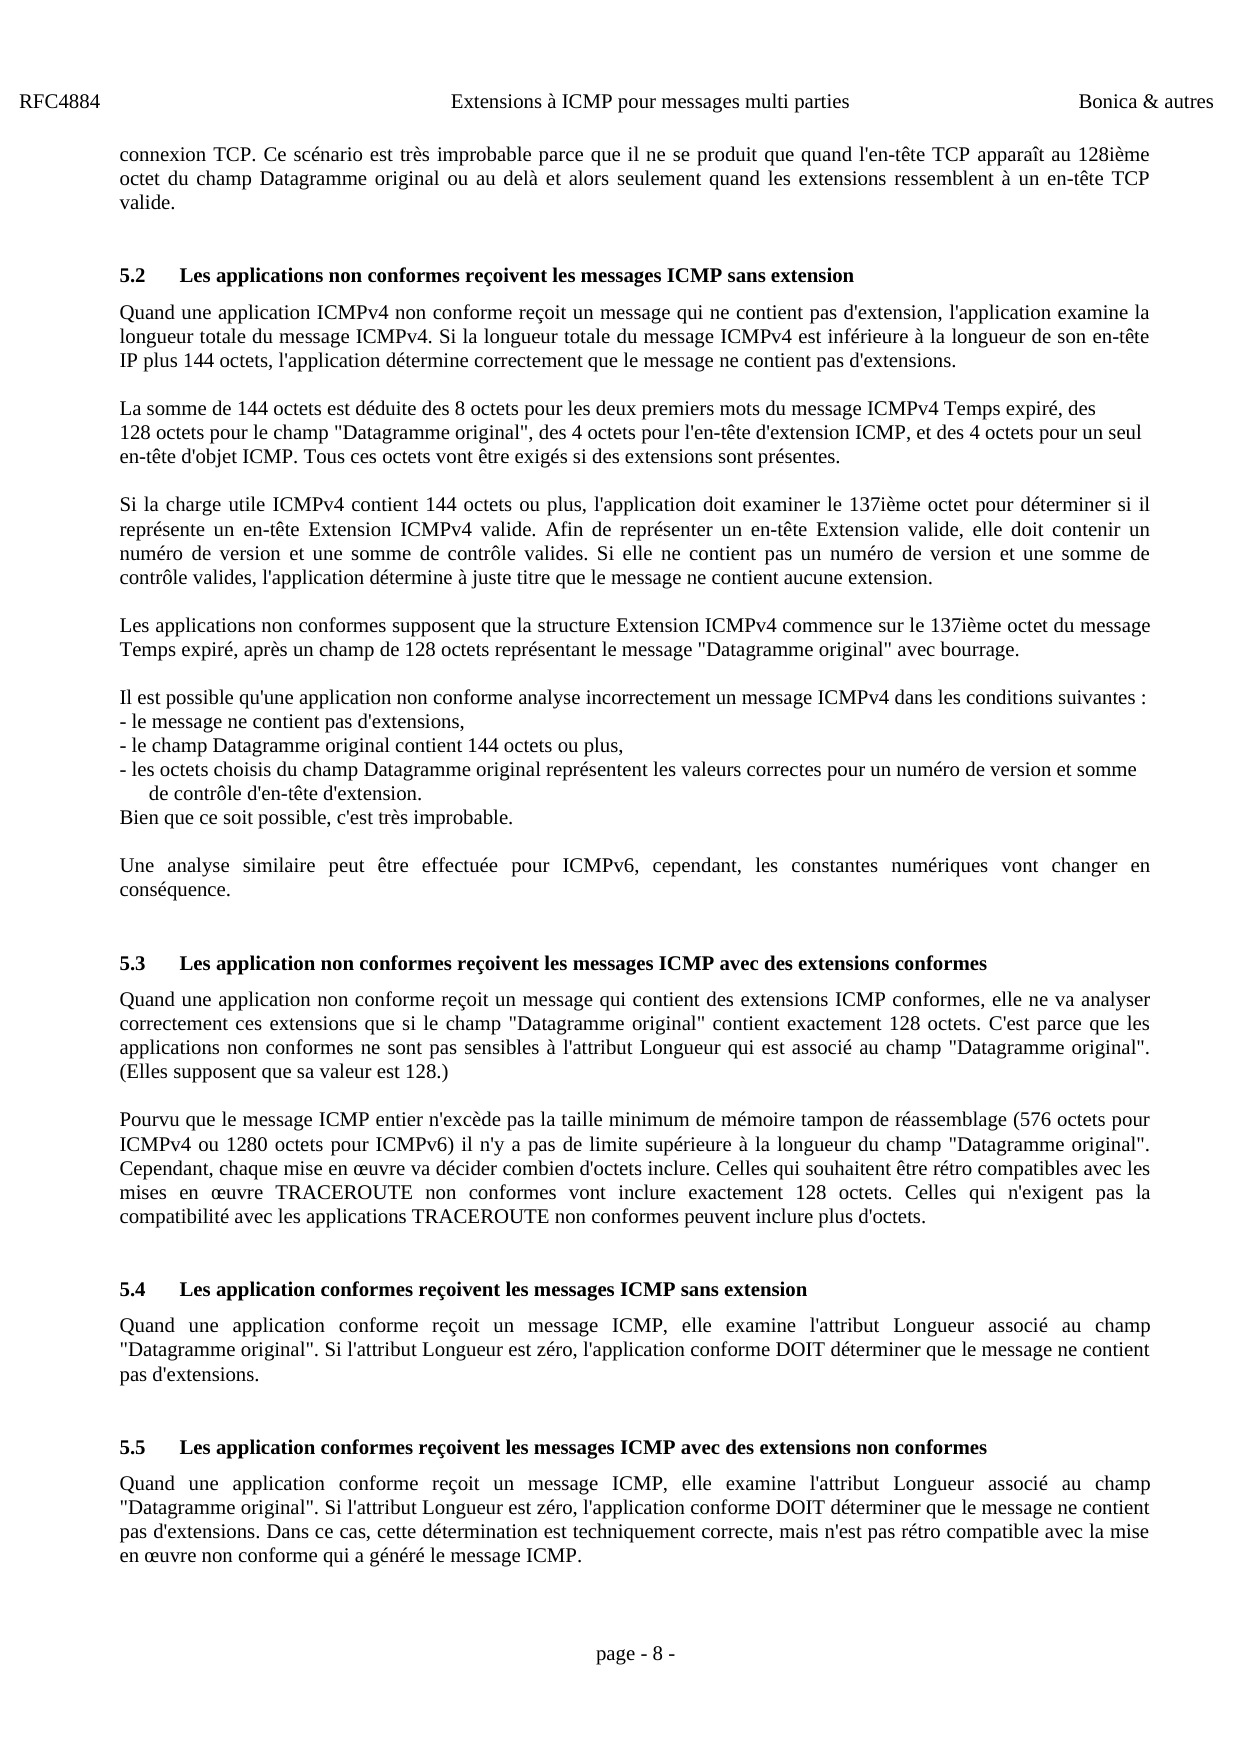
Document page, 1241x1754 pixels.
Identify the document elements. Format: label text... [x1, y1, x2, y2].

text Les applications non conformes supposent que la structure Extension ICMPv4 commence sur le 137ième octet du message Temps expiré, après un champ de 128 octets représentant le message "Datagramme original" avec bourrage. [119, 613, 1152, 661]
text Une analyse similaire peut être effectuée pour ICMPv6, cependant, les constantes numériques vont changer en conséquence. [119, 853, 1152, 901]
text Quand une application conforme reçoit un message ICMP, elle examine l'attribut Longueur associé au champ "Datagramme original". Si l'attribut Longueur est zéro, l'application conforme DOIT déterminer que le message ne contient pas d'extensions. [119, 1313, 1152, 1386]
text Quand une application conforme reçoit un message ICMP, elle examine l'attribut Longueur associé au champ "Datagramme original". Si l'attribut Longueur est zéro, l'application conforme DOIT déterminer que le message ne contient pas d'extensions. Dans ce cas, cette détermination est techniquement correcte, mais n'est pas rétro compatible avec la mise en œuvre non conforme qui a généré le message ICMP. [119, 1471, 1152, 1567]
text Il est possible qu'une application non conforme analyse incorrectement un message ICMPv4 dans les conditions suivantes : [119, 685, 1152, 709]
subtitle 5.5 Les application conformes reçoivent les messages ICMP avec des extensions non conformes [119, 1434, 1152, 1459]
text Quand une application ICMPv4 non conforme reçoit un message qui ne contient pas d'extension, l'application examine la longueur totale du message ICMPv4. Si la longueur totale du message ICMPv4 est inférieure à la longueur de son en-tête IP plus 144 octets, l'application détermine correctement que le message ne contient pas d'extensions. [119, 300, 1152, 372]
subtitle 5.2 Les applications non conformes reçoivent les messages ICMP sans extension [119, 263, 1152, 287]
subtitle 5.4 Les application conformes reçoivent les messages ICMP sans extension [119, 1277, 1152, 1301]
text connexion TCP. Ce scénario est très improbable parce que il ne se produit que quand l'en-tête TCP apparaît au 128ième octet du champ Datagramme original ou au delà et alors seulement quand les extensions ressemblent à un en-tête TCP valide. [119, 142, 1152, 214]
text La somme de 144 octets est déduite des 8 octets pour les deux premiers mots du message ICMPv4 Temps expiré, des 128 octets pour le champ "Datagramme original", des 4 octets pour l'en-tête d'extension ICMP, et des 4 octets pour un seul en-tête d'objet ICMP. Tous ces octets vont être exigés si des extensions sont présentes. [119, 396, 1152, 468]
text Si la charge utile ICMPv4 contient 144 octets ou plus, l'application doit examiner le 137ième octet pour déterminer si il représente un en-tête Extension ICMPv4 valide. Afin de représenter un en-tête Extension valide, elle doit contenir un numéro de version et une somme de contrôle valides. Si elle ne contient pas un numéro de version et une somme de contrôle valides, l'application détermine à juste titre que le message ne contient aucune extension. [119, 492, 1152, 589]
text Bien que ce soit possible, c'est très improbable. [119, 805, 1152, 829]
text Quand une application non conforme reçoit un message qui contient des extensions ICMP conformes, elle ne va analyser correctement ces extensions que si le champ "Datagramme original" contient exactement 128 octets. C'est parce que les applications non conformes ne sont pas sensibles à l'attribut Longueur qui est associé au champ "Datagramme original". (Elles supposent que sa valeur est 128.) [119, 987, 1152, 1083]
text - le message ne contient pas d'extensions, [119, 709, 1152, 733]
subtitle 5.3 Les application non conformes reçoivent les messages ICMP avec des extensions conformes [119, 951, 1152, 974]
text Pourvu que le message ICMP entier n'excède pas la taille minimum de mémoire tampon de réassemblage (576 octets pour ICMPv4 ou 1280 octets pour ICMPv6) il n'y a pas de limite supérieure à la longueur du champ "Datagramme original". Cependant, chaque mise en œuvre va décider combien d'octets inclure. Celles qui souhaitent être rétro compatibles avec les mises en œuvre TRACEROUTE non conformes vont inclure exactement 128 octets. Celles qui n'exigent pas la compatibilité avec les applications TRACEROUTE non conformes peuvent inclure plus d'octets. [119, 1107, 1152, 1228]
text - le champ Datagramme original contient 144 octets ou plus, [119, 733, 1152, 757]
text - les octets choisis du champ Datagramme original représentent les valeurs correctes pour un numéro de version et somme de contrôle d'en-tête d'extension. [119, 757, 1152, 805]
